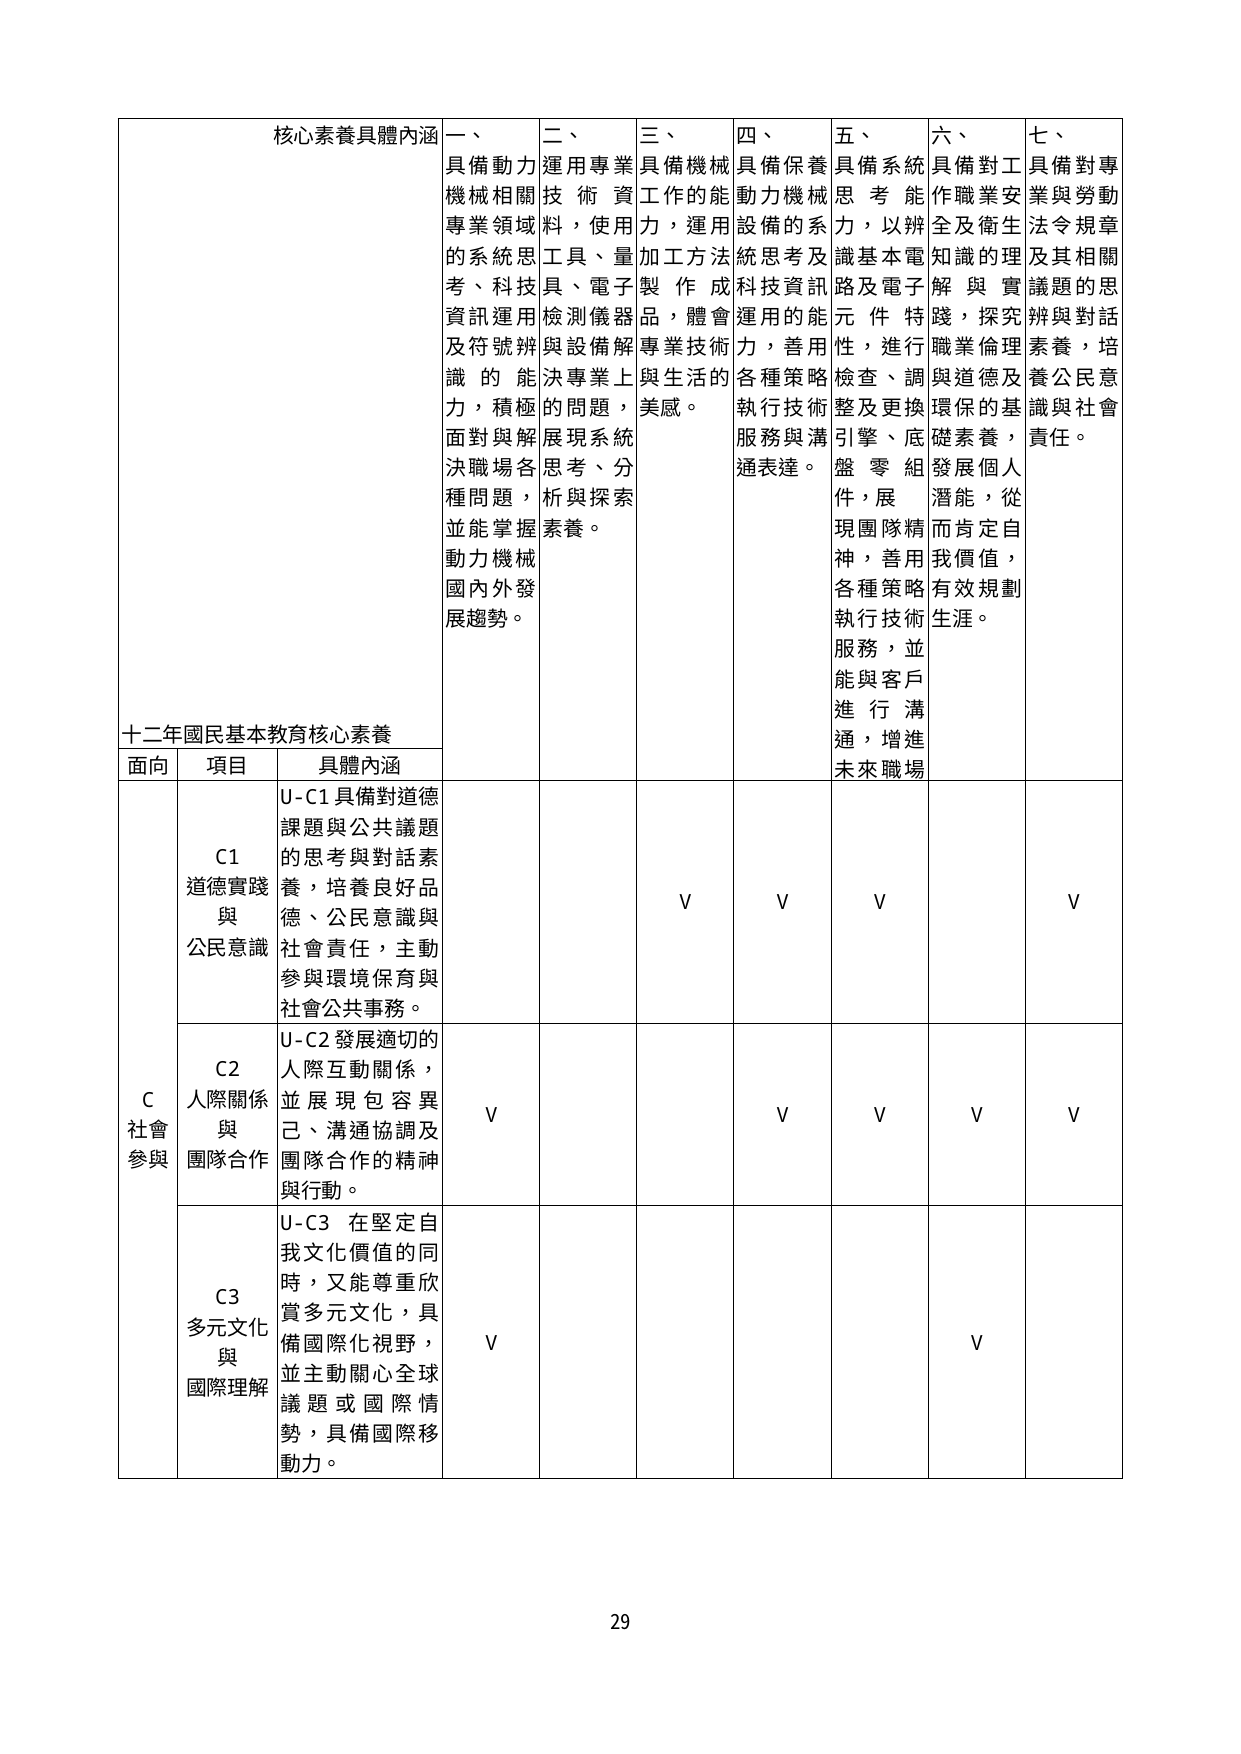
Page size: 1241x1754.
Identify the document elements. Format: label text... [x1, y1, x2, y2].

table_cell C1 道德實踐與 公民意識 [178, 781, 277, 1022]
table_cell V [929, 1206, 1025, 1478]
table_cell [929, 781, 1025, 1022]
table_cell [443, 781, 539, 1022]
table_cell [637, 1024, 733, 1205]
table_cell C3 多元文化與 國際理解 [178, 1206, 277, 1478]
table_cell 具體內涵 [278, 749, 442, 779]
table_cell V [929, 1024, 1025, 1205]
table_cell 面向 [119, 749, 177, 779]
table_header 二、 運用專業技術資料，使用工具、量具、電子檢測儀器與設備解決專業上的問題，展現系統思考、分析與探索素養。 [540, 119, 636, 779]
table_header 四、 具備保養動力機械設備的系統思考及科技資訊運用的能力，善用各種策略執行技術服務與溝通表達。 [734, 119, 831, 779]
table_header 三、 具備機械工作的能力，運用加工方法製作成品，體會專業技術與生活的美感。 [637, 119, 733, 779]
table_header 五、 具備系統思考能力，以辨識基本電路及電子元件特性，進行檢查、調整及更換引擎、底盤零組件，展 現團隊精神，善用各種策略執行技術服務，並能與客戶進行溝通，增進未來職場與生活的專業力。 [832, 119, 928, 779]
table_cell [540, 1206, 636, 1478]
table_cell [734, 1206, 831, 1478]
table_header 六、 具備對工作職業安全及衛生知識的理解與實踐，探究職業倫理與道德及環保的基礎素養，發展個人潛能，從而肯定自我價值，有效規劃生涯。 [929, 119, 1025, 779]
table_cell U-C1具備對道德課題與公共議題的思考與對話素養，培養良好品德、公民意識與社會責任，主動參與環境保育與社會公共事務。 [278, 781, 442, 1022]
table_cell [540, 781, 636, 1022]
table_cell U-C2發展適切的人際互動關係，並展現包容異己、溝通協調及團隊合作的精神與行動。 [278, 1024, 442, 1205]
table_header 一、 具備動力機械相關專業領域的系統思考、科技資訊運用及符號辨識的能力，積極面對與解決職場各種問題，並能掌握動力機械國內外發展趨勢。 [443, 119, 539, 779]
table_cell V [1026, 781, 1122, 1022]
table_cell [832, 1206, 928, 1478]
table_cell V [443, 1024, 539, 1205]
table_cell V [734, 1024, 831, 1205]
table_cell [1026, 1206, 1122, 1478]
table_cell V [637, 781, 733, 1022]
table_cell C 社會參與 [119, 781, 177, 1478]
table_cell V [832, 1024, 928, 1205]
table_cell C2 人際關係與 團隊合作 [178, 1024, 277, 1205]
table_header 七、 具備對專業與勞動法令規章及其相關議題的思辨與對話素養，培養公民意識與社會責任。 [1026, 119, 1122, 779]
table_cell V [734, 781, 831, 1022]
table_header 核心素養具體內涵 十二年國民基本教育核心素養 [119, 119, 442, 748]
table_cell [637, 1206, 733, 1478]
table_cell U-C3 在堅定自我文化價值的同時，又能尊重欣賞多元文化，具備國際化視野，並主動關心全球議題或國際情勢，具備國際移動力。 [278, 1206, 442, 1478]
table_cell V [832, 781, 928, 1022]
table_cell V [1026, 1024, 1122, 1205]
table_cell 項目 [178, 749, 277, 779]
table_cell V [443, 1206, 539, 1478]
table_cell [540, 1024, 636, 1205]
